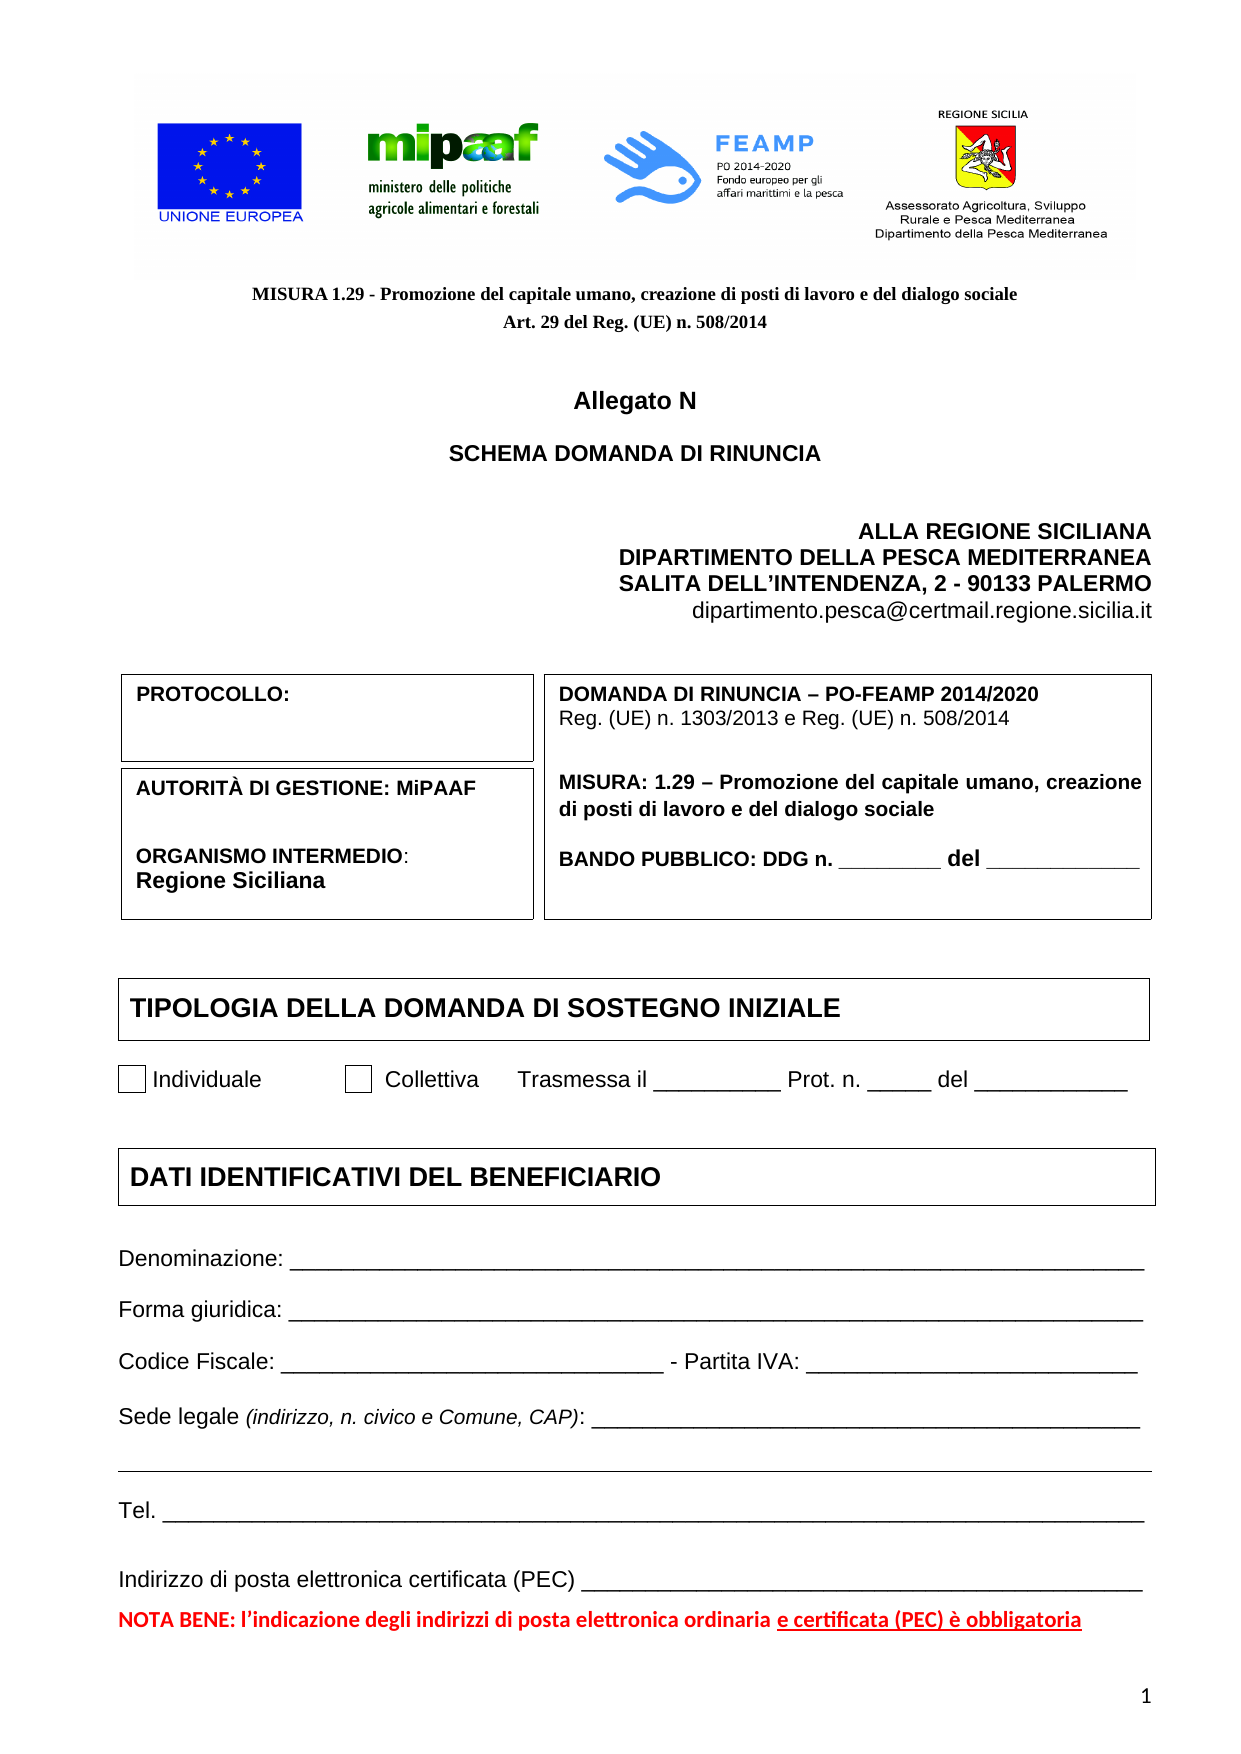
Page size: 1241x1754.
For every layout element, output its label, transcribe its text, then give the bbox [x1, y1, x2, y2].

text Reg. (UE) n. 1303/2013 e Reg. (UE) n. 508/2014 [559, 706, 1136, 729]
picture [134, 73, 1136, 280]
text BANDO PUBBLICO: DDG n. ________ del ____________ [559, 845, 1142, 872]
text PROTOCOLLO: [136, 681, 518, 705]
text NOTA BENE: l’indicazione degli indirizzi di posta elettronica ordinaria e certificata (PEC) è obbligatoria [118, 1605, 1152, 1633]
text Sede legale (indirizzo, n. civico e Comune, CAP): ___________________________________________ [118, 1403, 1152, 1471]
text MISURA: 1.29 – Promozione del capitale umano, creazione di posti di lavoro e del dialogo sociale [559, 769, 1143, 821]
table_header TIPOLOGIA DELLA DOMANDA DI SOSTEGNO INIZIALE [119, 979, 1149, 1040]
text AUTORITÀ DI GESTIONE: MiPAAF [136, 775, 518, 799]
text Allegato N [118, 386, 1152, 415]
text dipartimento.pesca@certmail.regione.sicilia.it [118, 597, 1152, 623]
text DIPARTIMENTO DELLA PESCA MEDITERRANEA [118, 544, 1152, 570]
text SALITA DELL’INTENDENZA, 2 - 90133 PALERMO [118, 570, 1152, 597]
text SCHEMA DOMANDA DI RINUNCIA [118, 440, 1152, 467]
text Denominazione: ___________________________________________________________________ [118, 1245, 1152, 1271]
text Forma giuridica: ___________________________________________________________________ [118, 1296, 1152, 1323]
text Codice Fiscale: ______________________________ - Partita IVA: __________________________ [118, 1348, 1152, 1374]
text Tel. _____________________________________________________________________________ [118, 1497, 1152, 1523]
table_header DATI IDENTIFICATIVI DEL BENEFICIARIO [119, 1149, 1155, 1205]
text Collettiva Trasmessa il __________ Prot. n. _____ del ____________ [372, 1066, 1152, 1092]
text DOMANDA DI RINUNCIA – PO-FEAMP 2014/2020 [559, 682, 1136, 706]
text Regione Siciliana [136, 867, 518, 894]
text Individuale [146, 1066, 345, 1092]
text ALLA REGIONE SICILIANA [118, 518, 1152, 544]
text ORGANISMO INTERMEDIO: [136, 843, 518, 867]
text Indirizzo di posta elettronica certificata (PEC) ____________________________________________ [118, 1566, 1152, 1592]
